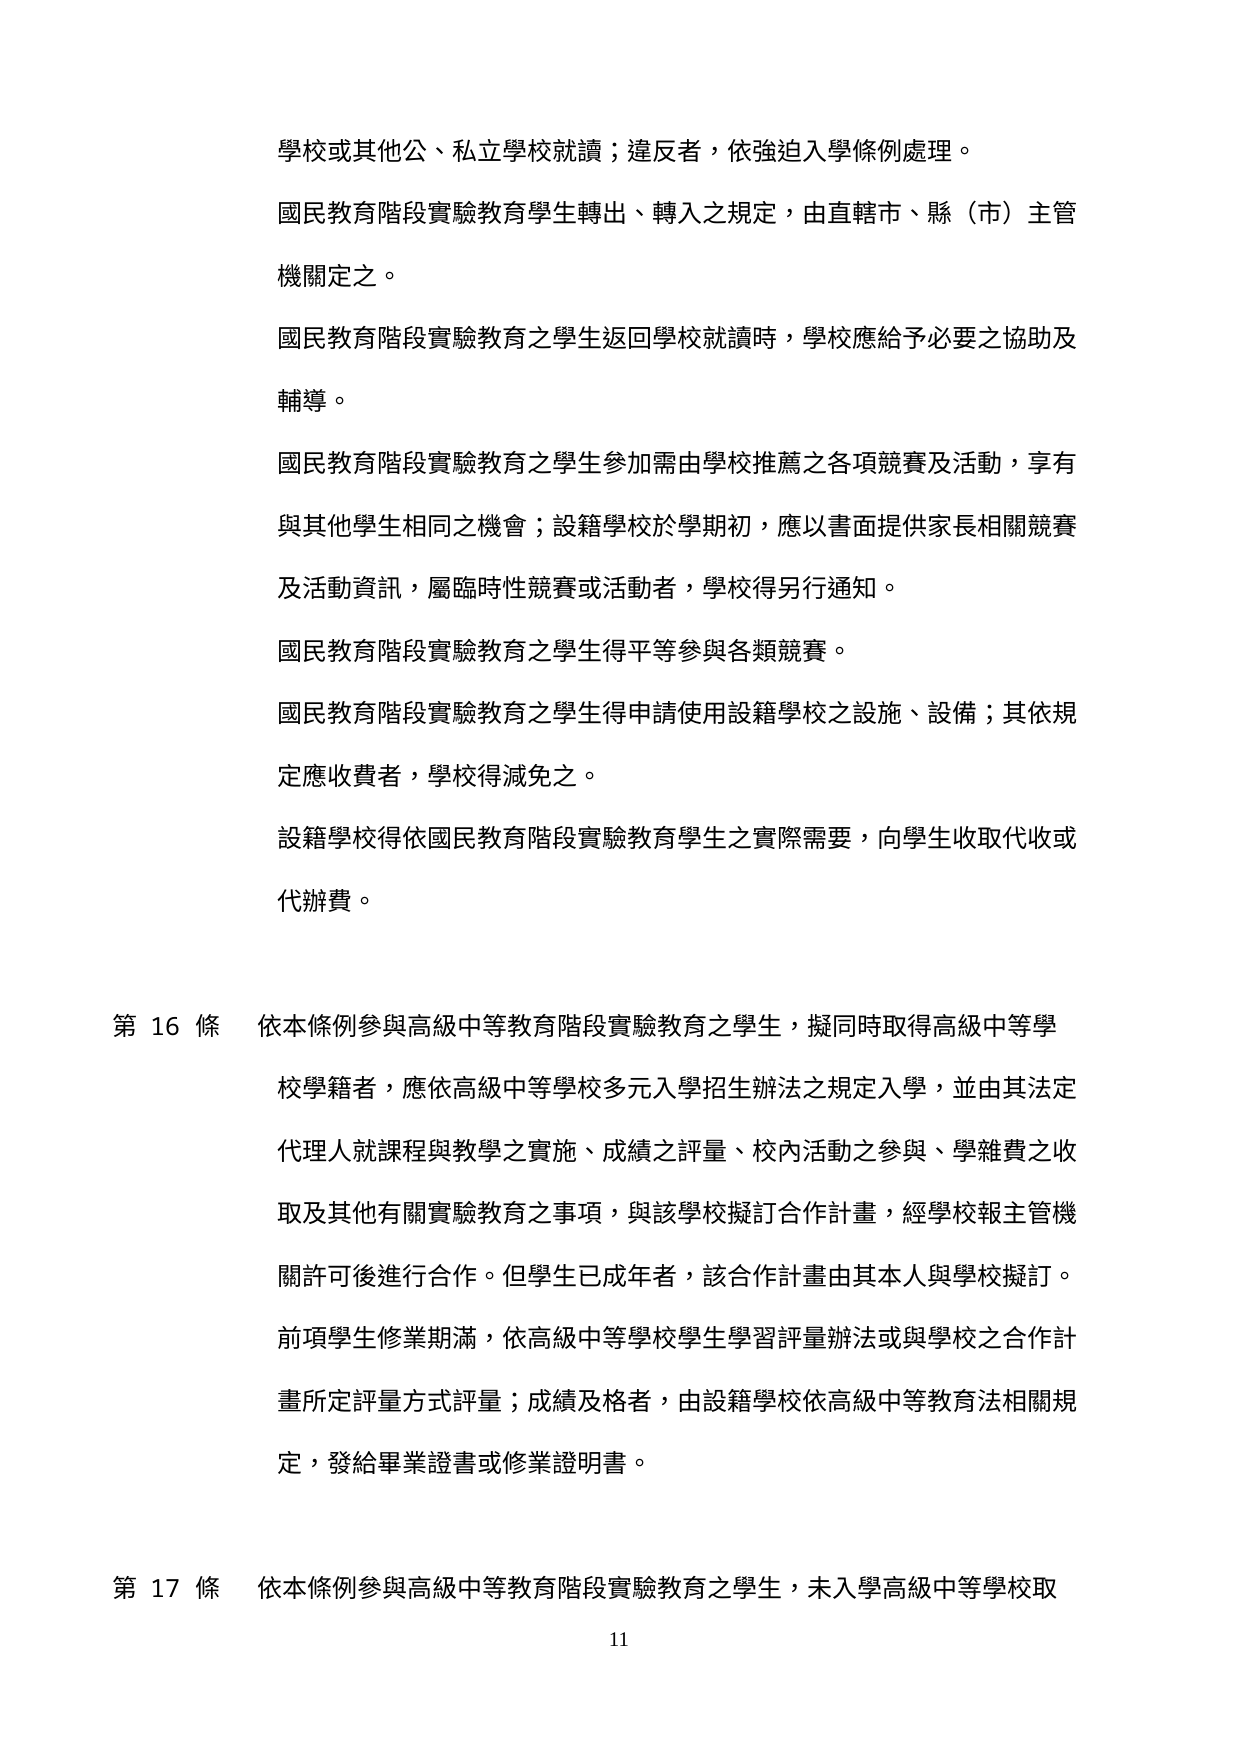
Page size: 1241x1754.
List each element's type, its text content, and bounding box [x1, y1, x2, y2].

text 定應收費者，學校得減免之。 [112, 733, 1125, 795]
text 國民教育階段實驗教育之學生返回學校就讀時，學校應給予必要之協助及 [112, 295, 1125, 358]
text 國民教育階段實驗教育學生轉出、轉入之規定，由直轄市、縣（市）主管 [112, 170, 1125, 233]
text 代辦費。 [112, 858, 1125, 920]
text 第 16 條 依本條例參與高級中等教育階段實驗教育之學生，擬同時取得高級中等學 [112, 983, 1125, 1045]
text 畫所定評量方式評量；成績及格者，由設籍學校依高級中等教育法相關規 [112, 1358, 1125, 1420]
text 前項學生修業期滿，依高級中等學校學生學習評量辦法或與學校之合作計 [112, 1295, 1125, 1358]
text 及活動資訊，屬臨時性競賽或活動者，學校得另行通知。 [112, 545, 1125, 608]
text 設籍學校得依國民教育階段實驗教育學生之實際需要，向學生收取代收或 [112, 795, 1125, 858]
text 輔導。 [112, 358, 1125, 420]
text 取及其他有關實驗教育之事項，與該學校擬訂合作計畫，經學校報主管機 [112, 1170, 1125, 1233]
text 國民教育階段實驗教育之學生參加需由學校推薦之各項競賽及活動，享有 [112, 420, 1125, 483]
text 定，發給畢業證書或修業證明書。 [112, 1420, 1125, 1483]
text 第 17 條 依本條例參與高級中等教育階段實驗教育之學生，未入學高級中等學校取 [112, 1545, 1125, 1608]
text 關許可後進行合作。但學生已成年者，該合作計畫由其本人與學校擬訂。 [112, 1233, 1125, 1295]
text 與其他學生相同之機會；設籍學校於學期初，應以書面提供家長相關競賽 [112, 483, 1125, 545]
text 國民教育階段實驗教育之學生得申請使用設籍學校之設施、設備；其依規 [112, 670, 1125, 733]
text 校學籍者，應依高級中等學校多元入學招生辦法之規定入學，並由其法定 [112, 1045, 1125, 1108]
text 代理人就課程與教學之實施、成績之評量、校內活動之參與、學雜費之收 [112, 1108, 1125, 1170]
text 學校或其他公、私立學校就讀；違反者，依強迫入學條例處理。 [112, 108, 1125, 170]
text 國民教育階段實驗教育之學生得平等參與各類競賽。 [112, 608, 1125, 670]
text 機關定之。 [112, 233, 1125, 295]
